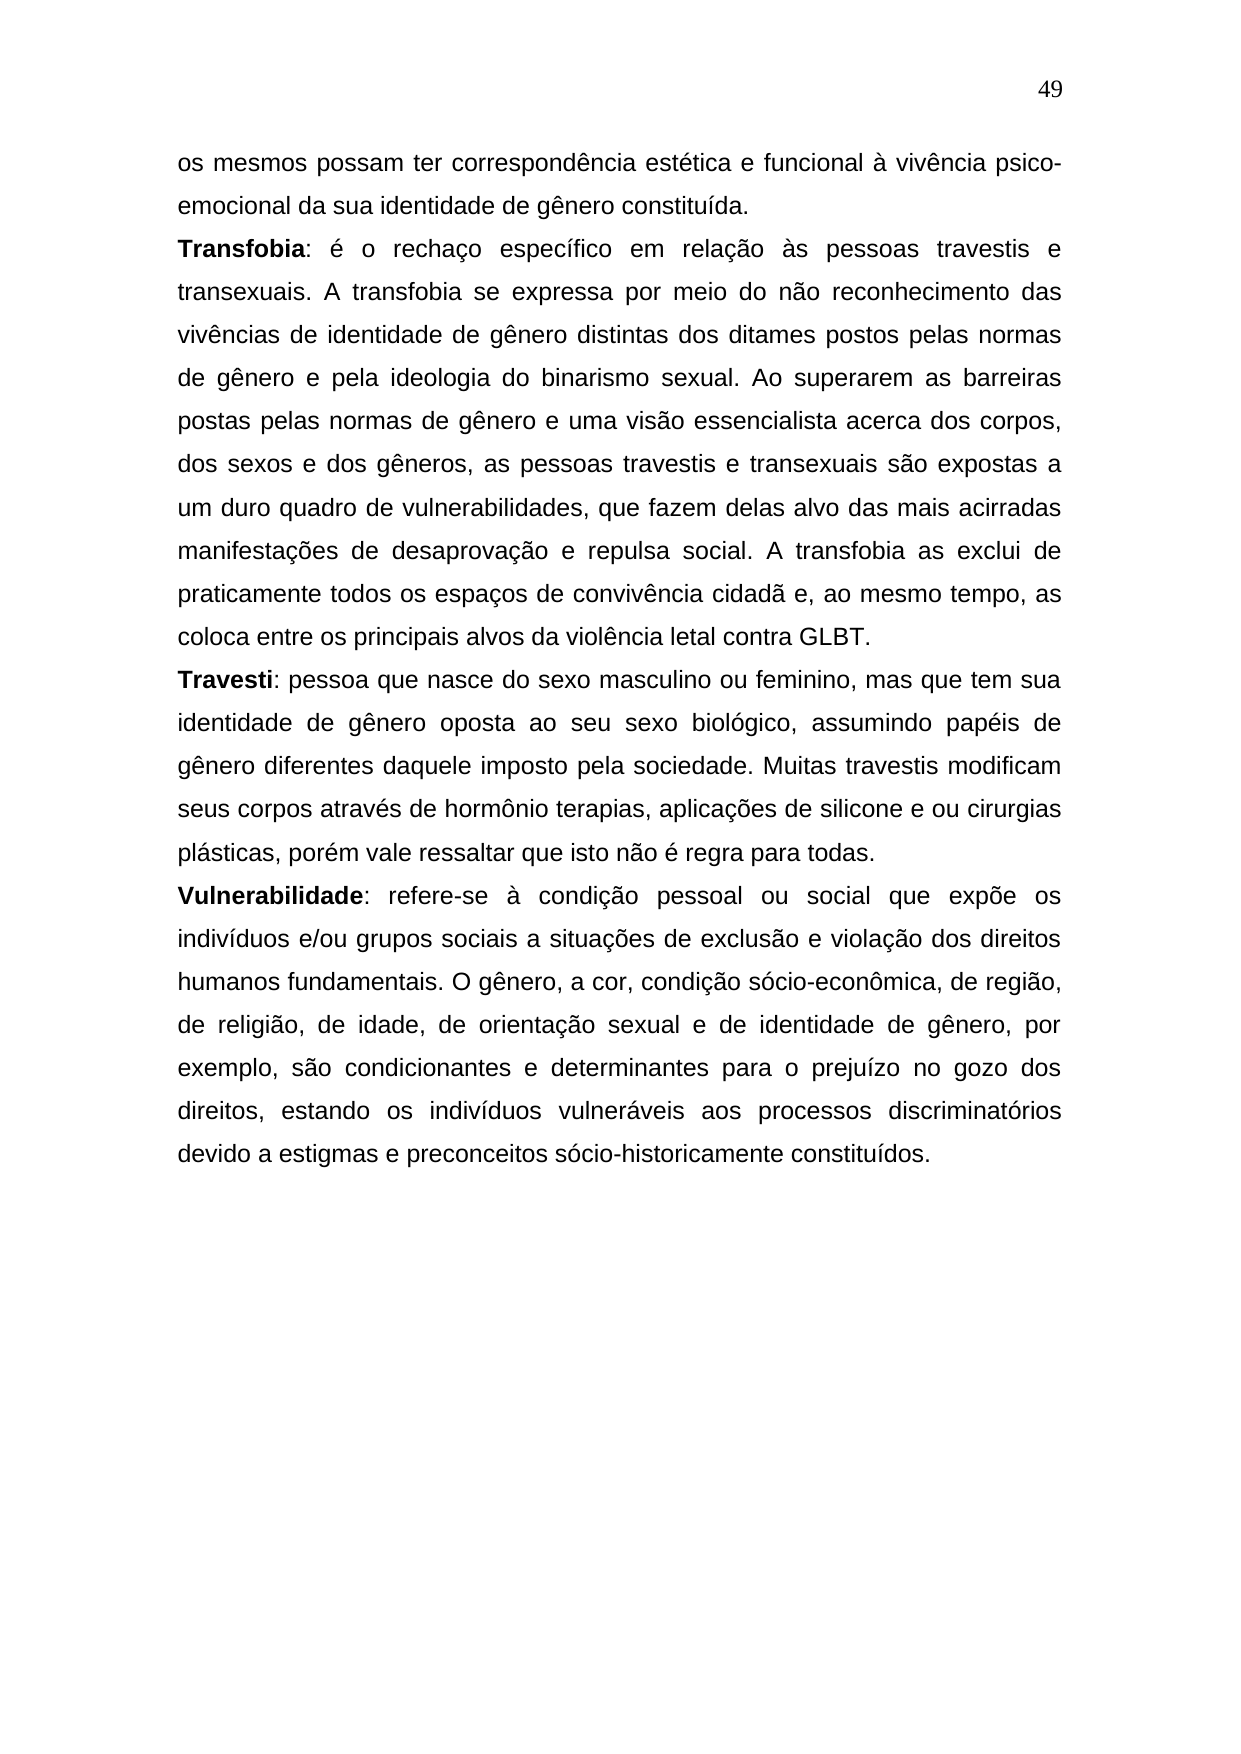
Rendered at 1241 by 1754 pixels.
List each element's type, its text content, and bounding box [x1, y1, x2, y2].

text os mesmos possam ter correspondência estética e funcional à vivência psico-emocional da sua identidade de gênero constituída. [177, 148, 1063, 219]
text Vulnerabilidade: refere-se à condição pessoal ou social que expõe os indivíduos e/ou grupos sociais a situações de exclusão e violação dos direitos humanos fundamentais. O gênero, a cor, condição sócio-econômica, de região, de religião, de idade, de orientação sexual e de identidade de gênero, por exemplo, são condicionantes e determinantes para o prejuízo no gozo dos direitos, estando os indivíduos vulneráveis aos processos discriminatórios devido a estigmas e preconceitos sócio-historicamente constituídos. [177, 881, 1063, 1168]
text Travesti: pessoa que nasce do sexo masculino ou feminino, mas que tem sua identidade de gênero oposta ao seu sexo biológico, assumindo papéis de gênero diferentes daquele imposto pela sociedade. Muitas travestis modificam seus corpos através de hormônio terapias, aplicações de silicone e ou cirurgias plásticas, porém vale ressaltar que isto não é regra para todas. [177, 665, 1063, 866]
text Transfobia: é o rechaço específico em relação às pessoas travestis e transexuais. A transfobia se expressa por meio do não reconhecimento das vivências de identidade de gênero distintas dos ditames postos pelas normas de gênero e pela ideologia do binarismo sexual. Ao superarem as barreiras postas pelas normas de gênero e uma visão essencialista acerca dos corpos, dos sexos e dos gêneros, as pessoas travestis e transexuais são expostas a um duro quadro de vulnerabilidades, que fazem delas alvo das mais acirradas manifestações de desaprovação e repulsa social. A transfobia as exclui de praticamente todos os espaços de convivência cidadã e, ao mesmo tempo, as coloca entre os principais alvos da violência letal contra GLBT. [177, 234, 1063, 651]
